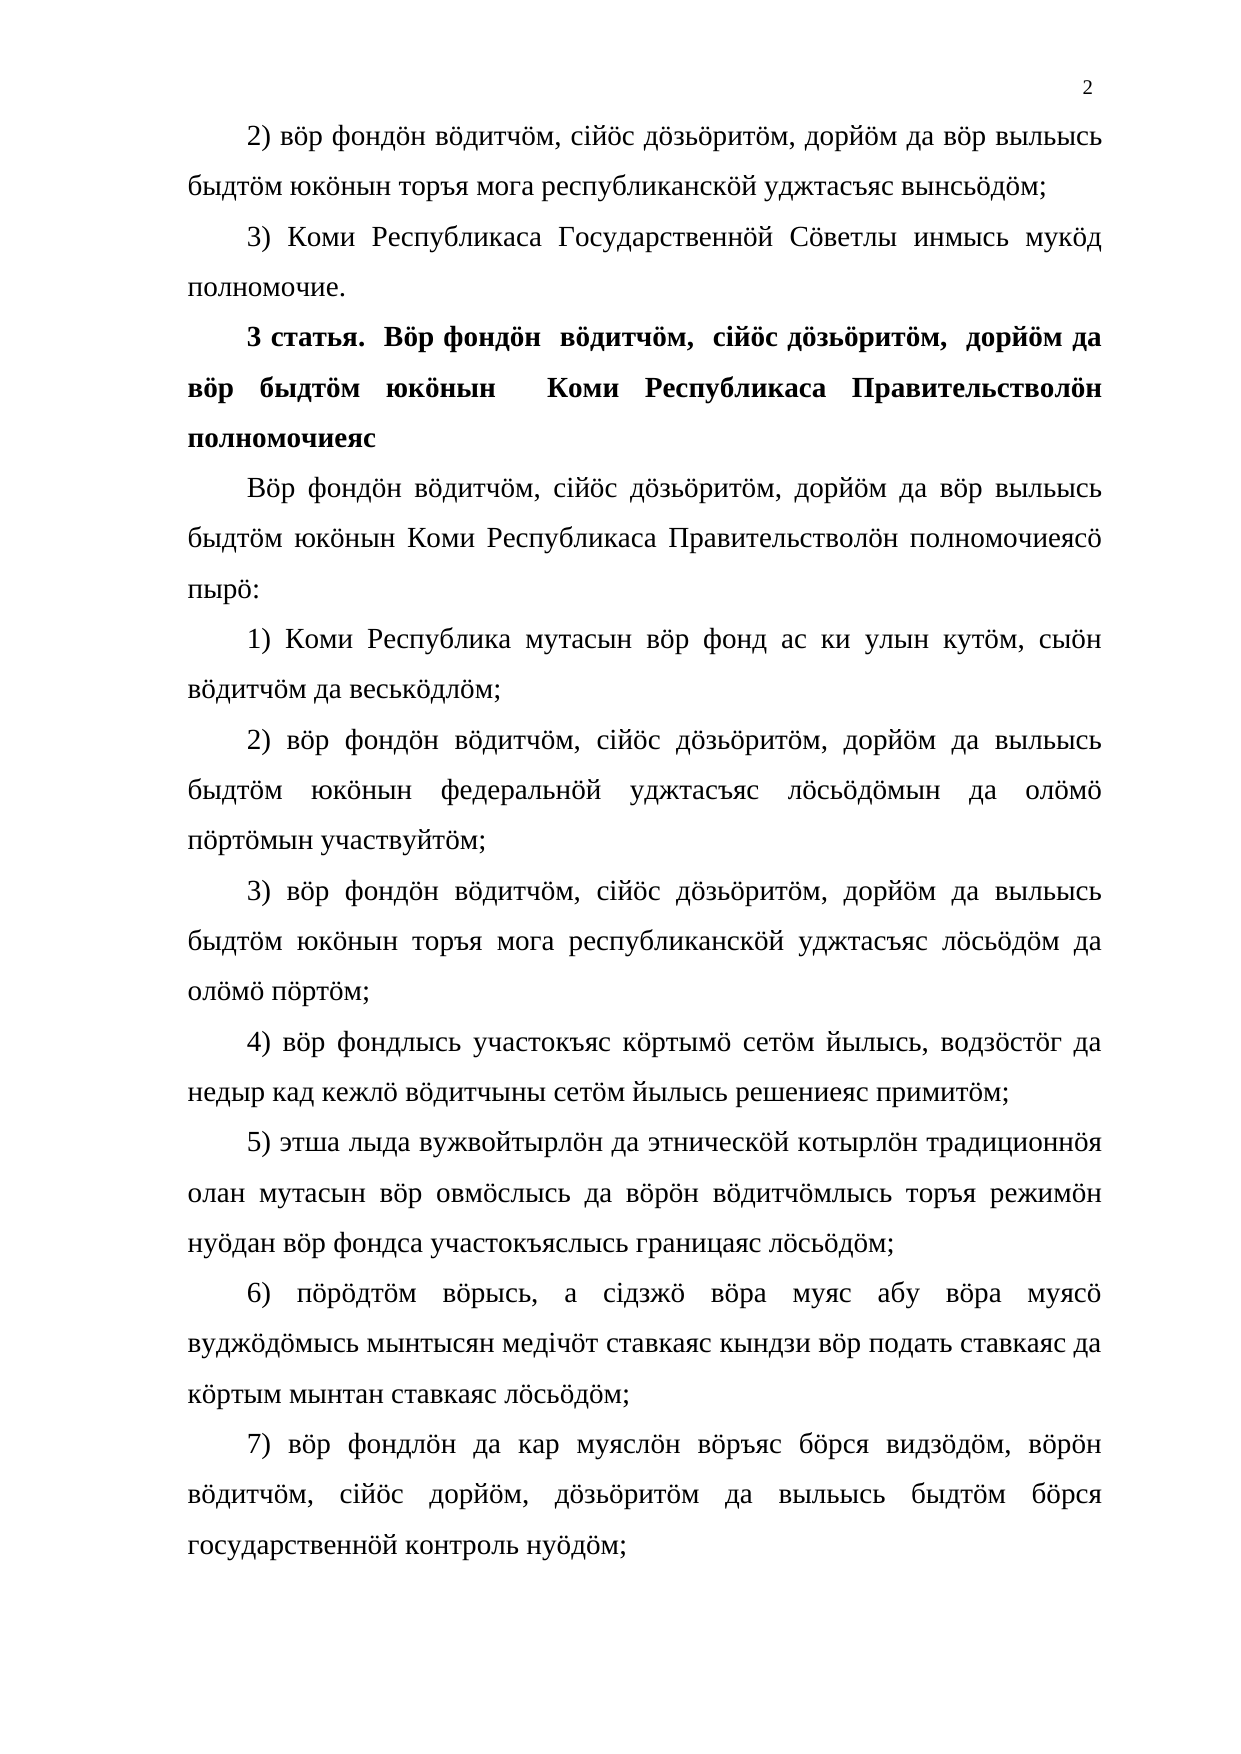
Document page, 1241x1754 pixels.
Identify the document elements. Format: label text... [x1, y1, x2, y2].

text 6) пöрöдтöм вöрысь, а сiдзжö вöра муяс абу вöра муясö вуджöдöмысь мынтысян медiчöт ставкаяс кындзи вöр подать ставкаяс да кöртым мынтан ставкаяс лöсьöдöм; [187, 1275, 1103, 1409]
text 2) вöр фондöн вöдитчöм, сiйöс дöзьöритöм, дорйöм да выльысь быдтöм юкöнын федеральнöй уджтасъяс лöсьöдöмын да олöмö пöртöмын участвуйтöм; [187, 722, 1103, 856]
text 3) Коми Республикаса Государственнöй Сöветлы инмысь мукöд полномочие. [187, 219, 1103, 303]
text 5) этша лыда вужвойтырлöн да этническöй котырлöн традиционнöя олан мутасын вöр овмöслысь да вöрöн вöдитчöмлысь торъя режимöн нуöдан вöр фондса участокъяслысь границаяс лöсьöдöм; [187, 1124, 1103, 1258]
text 2) вöр фондöн вöдитчöм, сiйöс дöзьöритöм, дорйöм да вöр выльысь быдтöм юкöнын торъя мога республиканскöй уджтасъяс вынсьöдöм; [187, 118, 1103, 202]
text 3 статья. Вöр фондöн вöдитчöм, сiйöс дöзьöритöм, дорйöм да вöр быдтöм юкöнын Коми Республикаса Правительстволöн полномочиеяс [187, 319, 1103, 453]
text 7) вöр фондлöн да кар муяслöн вöръяс бöрся видзöдöм, вöрöн вöдитчöм, сiйöс дорйöм, дöзьöритöм да выльысь быдтöм бöрся государственнöй контроль нуöдöм; [187, 1426, 1103, 1560]
text Вöр фондöн вöдитчöм, сiйöс дöзьöритöм, дорйöм да вöр выльысь быдтöм юкöнын Коми Республикаса Правительстволöн полномочиеясö пырö: [187, 470, 1103, 604]
text 1) Коми Республика мутасын вöр фонд ас ки улын кутöм, сыöн вöдитчöм да веськöдлöм; [187, 621, 1103, 705]
text 4) вöр фондлысь участокъяс кöртымö сетöм йылысь, водзöстöг да недыр кад кежлö вöдитчыны сетöм йылысь решениеяс примитöм; [187, 1024, 1103, 1108]
text 3) вöр фондöн вöдитчöм, сiйöс дöзьöритöм, дорйöм да выльысь быдтöм юкöнын торъя мога республиканскöй уджтасъяс лöсьöдöм да олöмö пöртöм; [187, 873, 1103, 1007]
